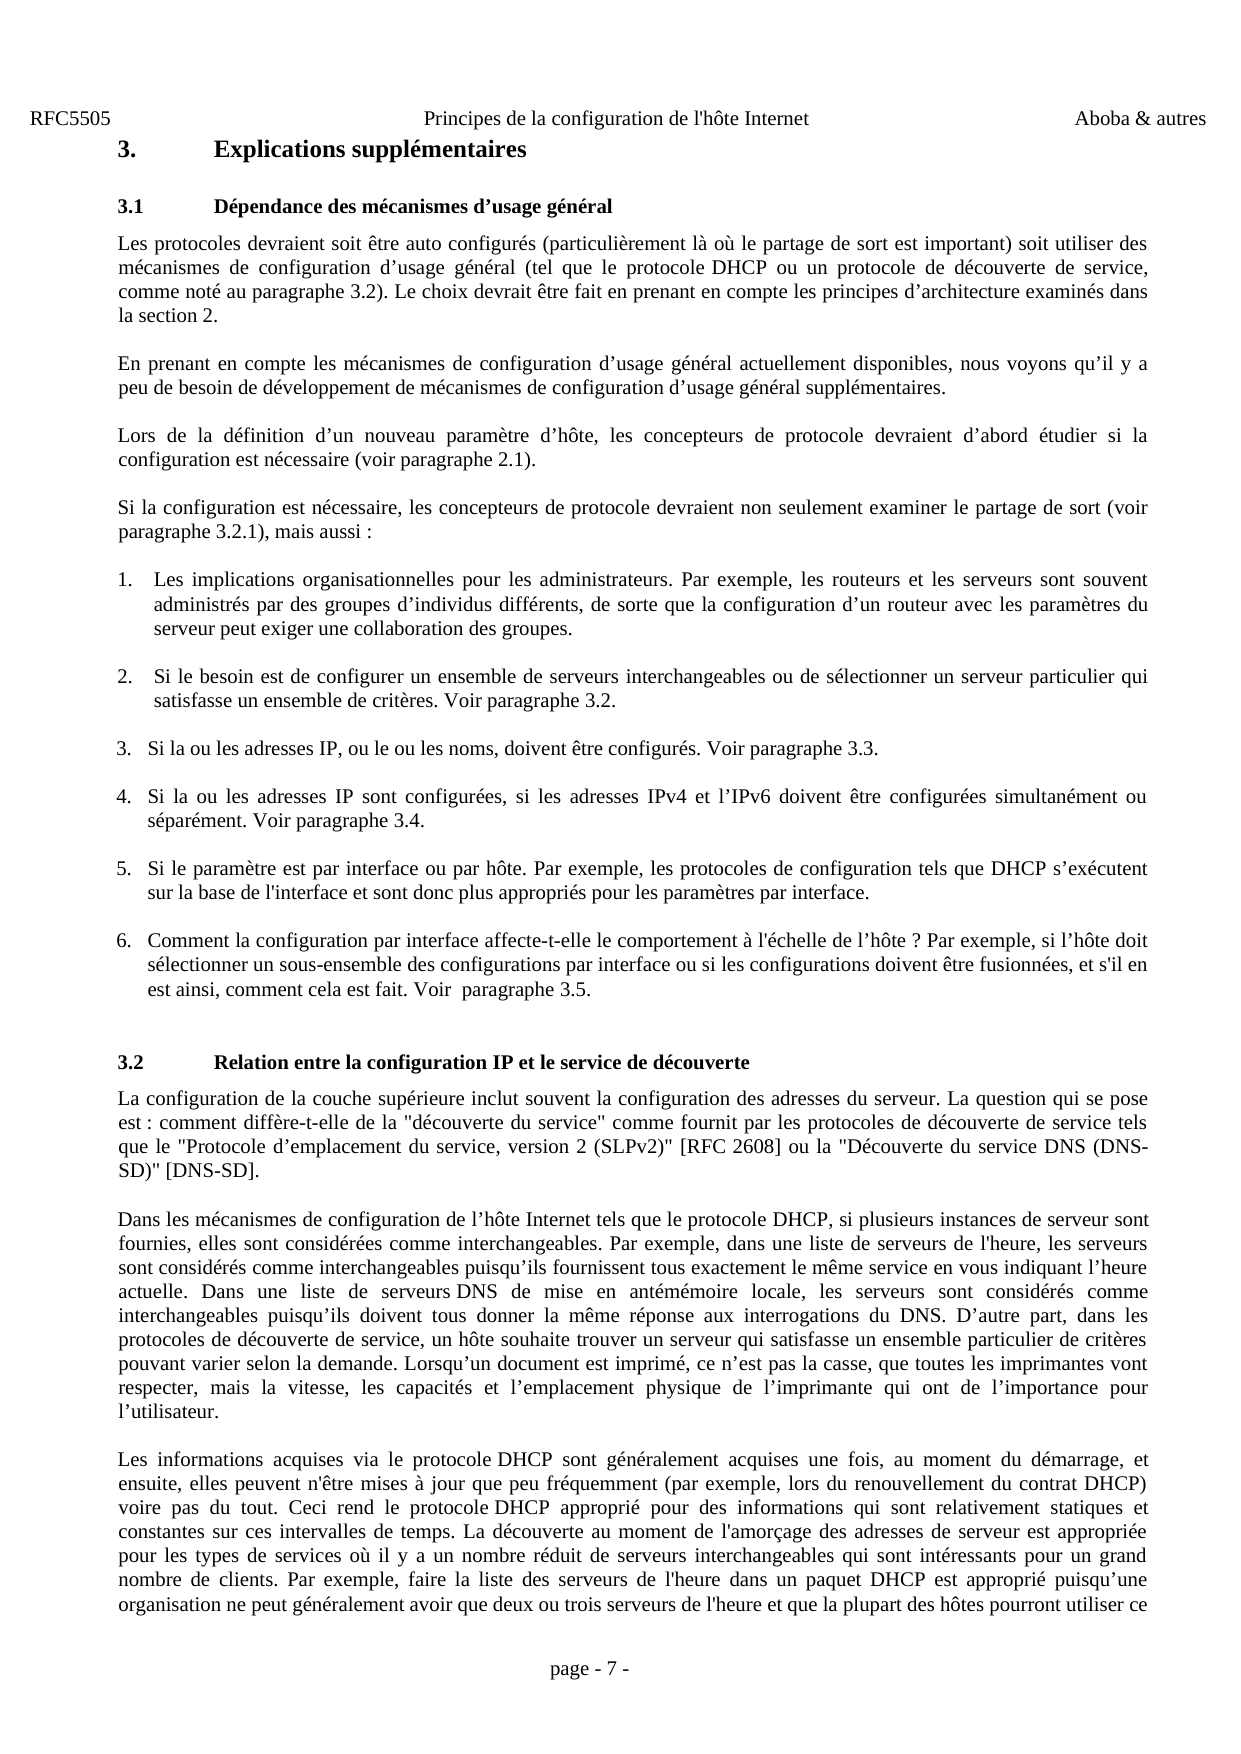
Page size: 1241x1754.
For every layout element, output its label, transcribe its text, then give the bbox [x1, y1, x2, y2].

subtitle 3.2 Relation entre la configuration IP et le service de découverte [117, 1049, 1149, 1074]
text Les informations acquises via le protocole DHCP sont généralement acquises une fois, au moment du démarrage, et ensuite, elles peuvent n'être mises à jour que peu fréquemment (par exemple, lors du renouvellement du contrat DHCP) voire pas du tout. Ceci rend le protocole DHCP approprié pour des informations qui sont relativement statiques et constantes sur ces intervalles de temps. La découverte au moment de l'amorçage des adresses de serveur est appropriée pour les types de services où il y a un nombre réduit de serveurs interchangeables qui sont intéressants pour un grand nombre de clients. Par exemple, faire la liste des serveurs de l'heure dans un paquet DHCP est approprié puisqu’une organisation ne peut généralement avoir que deux ou trois serveurs de l'heure et que la plupart des hôtes pourront utiliser ce [117, 1447, 1149, 1616]
text Si la configuration est nécessaire, les concepteurs de protocole devraient non seulement examiner le partage de sort (voir paragraphe 3.2.1), mais aussi : [117, 495, 1149, 543]
text 1. Les implications organisationnelles pour les administrateurs. Par exemple, les routeurs et les serveurs sont souvent administrés par des groupes d’individus différents, de sorte que la configuration d’un routeur avec les paramètres du serveur peut exiger une collaboration des groupes. [117, 567, 1149, 639]
subtitle 3.1 Dépendance des mécanismes d’usage général [117, 188, 1149, 218]
text Lors de la définition d’un nouveau paramètre d’hôte, les concepteurs de protocole devraient d’abord étudier si la configuration est nécessaire (voir paragraphe 2.1). [117, 423, 1149, 471]
text Dans les mécanismes de configuration de l’hôte Internet tels que le protocole DHCP, si plusieurs instances de serveur sont fournies, elles sont considérées comme interchangeables. Par exemple, dans une liste de serveurs de l'heure, les serveurs sont considérés comme interchangeables puisqu’ils fournissent tous exactement le même service en vous indiquant l’heure actuelle. Dans une liste de serveurs DNS de mise en antémémoire locale, les serveurs sont considérés comme interchangeables puisqu’ils doivent tous donner la même réponse aux interrogations du DNS. D’autre part, dans les protocoles de découverte de service, un hôte souhaite trouver un serveur qui satisfasse un ensemble particulier de critères pouvant varier selon la demande. Lorsqu’un document est imprimé, ce n’est pas la casse, que toutes les imprimantes vont respecter, mais la vitesse, les capacités et l’emplacement physique de l’imprimante qui ont de l’importance pour l’utilisateur. [117, 1206, 1149, 1423]
subtitle 3. Explications supplémentaires [117, 133, 1149, 163]
text La configuration de la couche supérieure inclut souvent la configuration des adresses du serveur. La question qui se pose est : comment diffère-t-elle de la "découverte du service" comme fournit par les protocoles de découverte de service tels que le "Protocole d’emplacement du service, version 2 (SLPv2)" [RFC 2608] ou la "Découverte du service DNS (DNS-SD)" [DNS-SD]. [117, 1086, 1149, 1182]
text 3. Si la ou les adresses IP, ou le ou les noms, doivent être configurés. Voir paragraphe 3.3. [116, 736, 1149, 760]
text 6. Comment la configuration par interface affecte-t-elle le comportement à l'échelle de l’hôte ? Par exemple, si l’hôte doit sélectionner un sous-ensemble des configurations par interface ou si les configurations doivent être fusionnées, et s'il en est ainsi, comment cela est fait. Voir paragraphe 3.5. [116, 928, 1149, 1001]
text 4. Si la ou les adresses IP sont configurées, si les adresses IPv4 et l’IPv6 doivent être configurées simultanément ou séparément. Voir paragraphe 3.4. [116, 784, 1149, 832]
text 2. Si le besoin est de configurer un ensemble de serveurs interchangeables ou de sélectionner un serveur particulier qui satisfasse un ensemble de critères. Voir paragraphe 3.2. [117, 664, 1149, 712]
text En prenant en compte les mécanismes de configuration d’usage général actuellement disponibles, nous voyons qu’il y a peu de besoin de développement de mécanismes de configuration d’usage général supplémentaires. [117, 351, 1149, 399]
text Les protocoles devraient soit être auto configurés (particulièrement là où le partage de sort est important) soit utiliser des mécanismes de configuration d’usage général (tel que le protocole DHCP ou un protocole de découverte de service, comme noté au paragraphe 3.2). Le choix devrait être fait en prenant en compte les principes d’architecture examinés dans la section 2. [117, 231, 1149, 327]
text 5. Si le paramètre est par interface ou par hôte. Par exemple, les protocoles de configuration tels que DHCP s’exécutent sur la base de l'interface et sont donc plus appropriés pour les paramètres par interface. [116, 856, 1149, 904]
